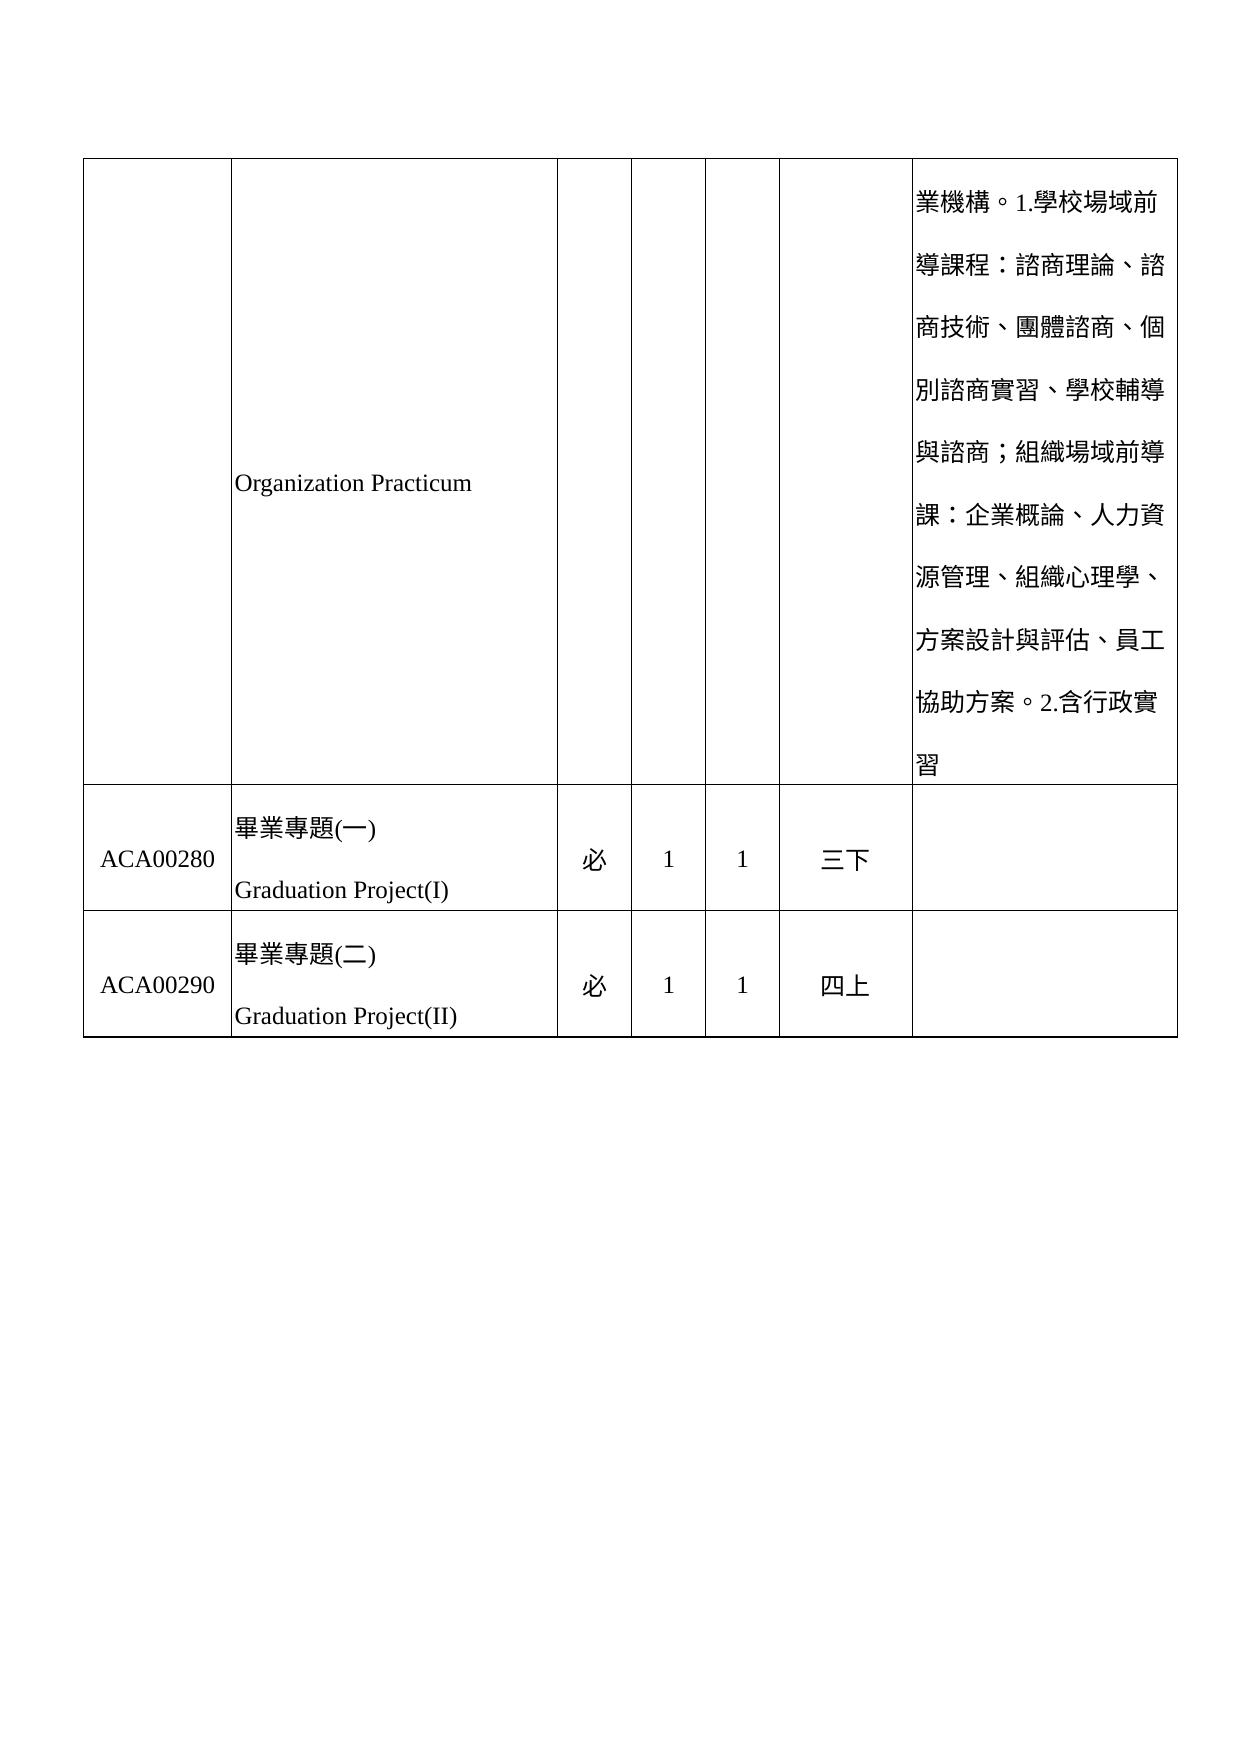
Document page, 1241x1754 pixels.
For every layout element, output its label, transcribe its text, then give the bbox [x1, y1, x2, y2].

table_cell 1 [632, 785, 705, 910]
table_cell 三下 [780, 785, 912, 910]
table_cell [632, 159, 705, 784]
table_cell [706, 159, 779, 784]
table_cell ACA00290 [84, 911, 231, 1036]
table_cell [558, 159, 631, 784]
table_cell 畢業專題(二) Graduation Project(II) [232, 911, 557, 1036]
table_cell 四上 [780, 911, 912, 1036]
table_cell [780, 159, 912, 784]
table_cell [84, 159, 231, 784]
table_cell [913, 785, 1177, 910]
table_cell 1 [706, 911, 779, 1036]
table_cell [913, 911, 1177, 1036]
table_cell 1 [632, 911, 705, 1036]
table_cell 1 [706, 785, 779, 910]
table_cell 畢業專題(一) Graduation Project(I) [232, 785, 557, 910]
table_cell Organization Practicum [232, 159, 557, 784]
table_cell 業機構。1.學校場域前導課程：諮商理論、諮商技術、團體諮商、個別諮商實習、學校輔導與諮商；組織場域前導課：企業概論、人力資源管理、組織心理學、方案設計與評估、員工協助方案。2.含行政實習 [913, 159, 1177, 784]
table_cell 必 [558, 785, 631, 910]
table_cell ACA00280 [84, 785, 231, 910]
table_cell 必 [558, 911, 631, 1036]
